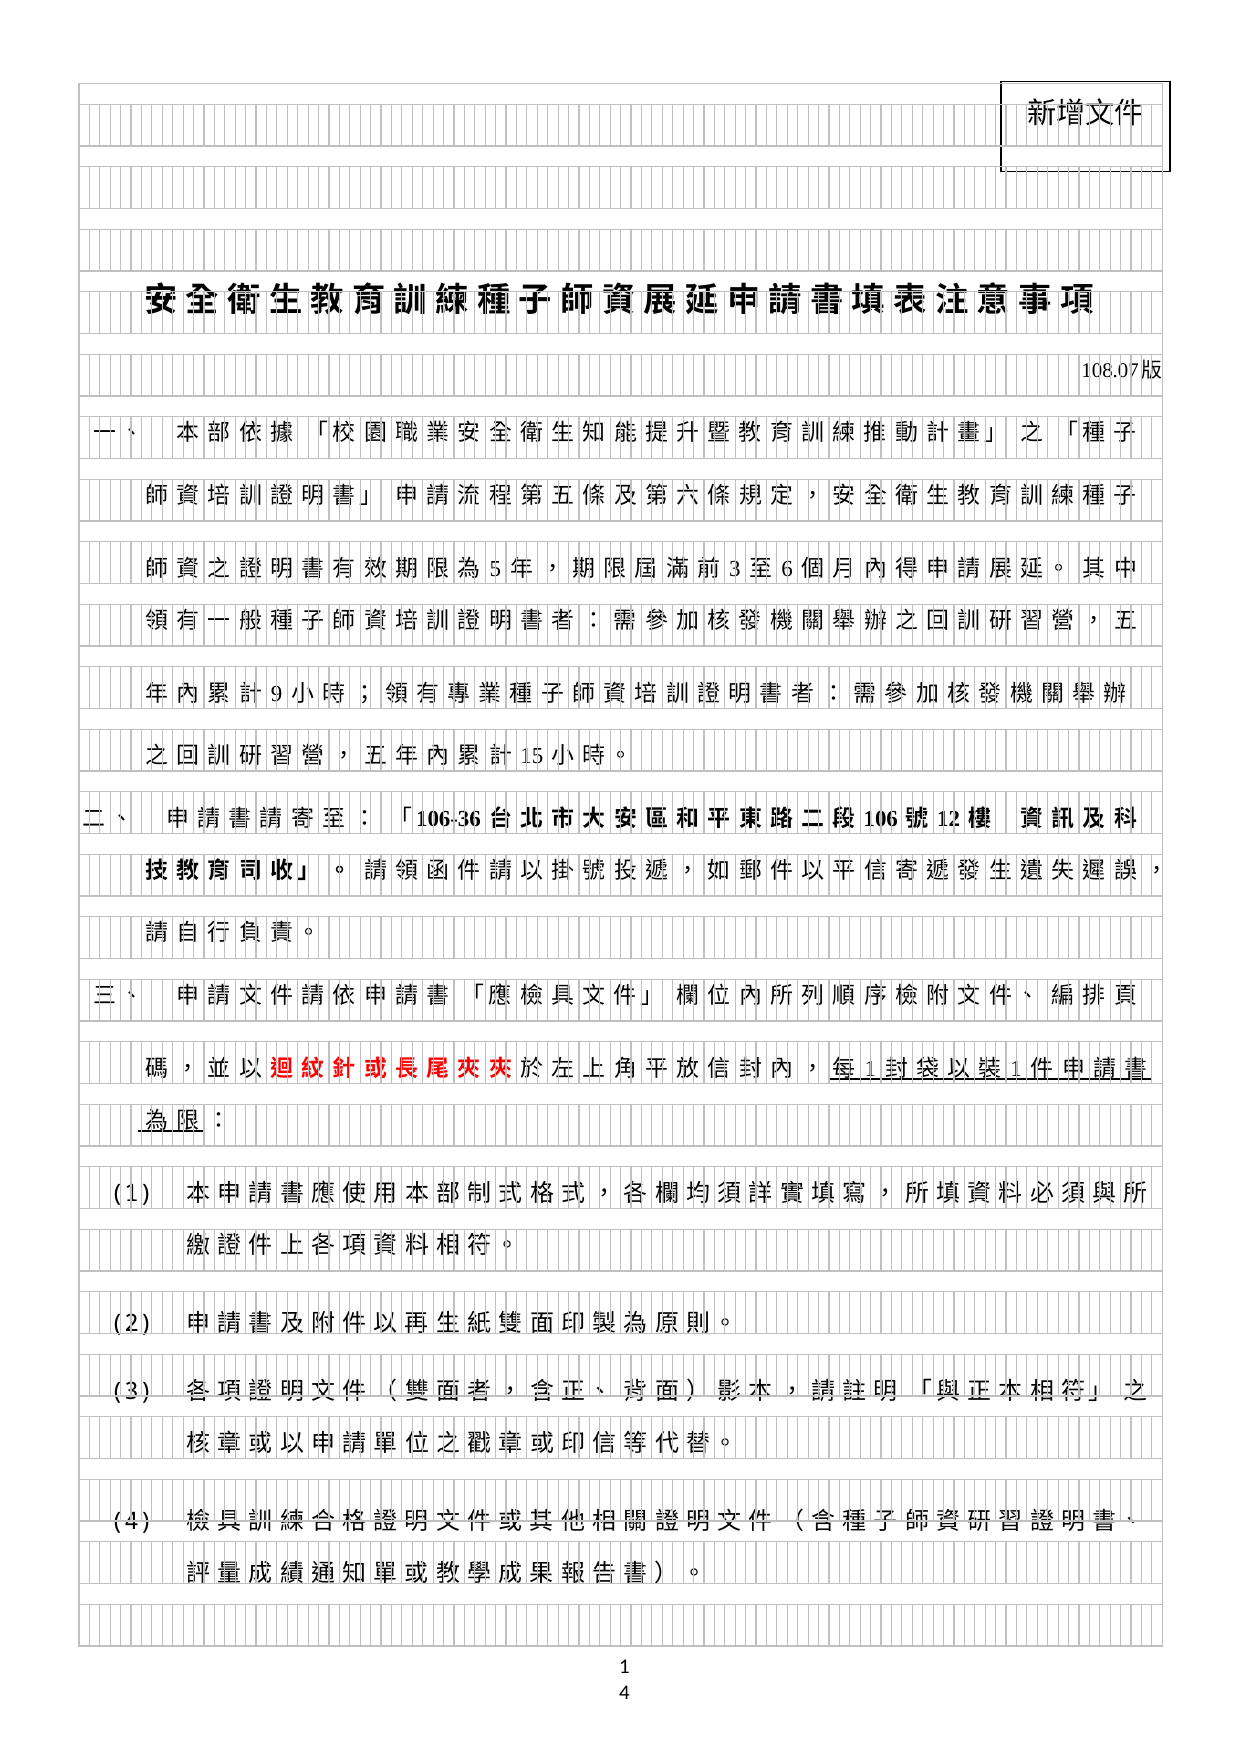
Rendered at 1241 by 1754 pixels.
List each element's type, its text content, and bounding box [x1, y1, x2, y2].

text 三、 申請文件請依申請書「應檢具文件」欄位內所列順序檢附文件、編排頁碼，並以迴紋針或長尾夾夾於左上角平放信封內，每1封袋以裝1件申請書為限： [80, 959, 1153, 979]
list 申請書及附件以再生紙雙面印製為原則。 [559, 1292, 568, 1332]
text 108.07版 [152, 355, 162, 389]
text 安全衛生教育訓練種子師資展延申請書填表注意事項 [80, 272, 1159, 291]
list 申請書及附件以再生紙雙面印製為原則。 [1080, 1292, 1089, 1332]
text 108.07版 [819, 355, 828, 389]
text 108.07版 [1048, 355, 1058, 389]
text 108.07版 [1017, 355, 1026, 389]
list 申請書及附件以再生紙雙面印製為原則。 [757, 1292, 766, 1332]
list 申請書及附件以再生紙雙面印製為原則。 [767, 1292, 776, 1332]
list 申請書及附件以再生紙雙面印製為原則。 [736, 1292, 745, 1332]
list 申請書及附件以再生紙雙面印製為原則。 [580, 1292, 589, 1332]
text 108.07版 [559, 355, 568, 389]
list 檢具訓練合格證明文件或其他相關證明文件（含種子師資研習證明書、評量成績通知單或教學成果報告書）。 [108, 1467, 1153, 1479]
text 108.07版 [507, 355, 516, 389]
list 申請書及附件以再生紙雙面印製為原則。 [694, 1292, 703, 1332]
text 108.07版 [330, 355, 339, 389]
list 申請書及附件以再生紙雙面印製為原則。 [965, 1292, 974, 1332]
text 108.07版 [1121, 355, 1130, 389]
text 一、 本部依據「校園職業安全衛生知能提升暨教育訓練推動計畫」之「種子師資培訓證明書」申請流程第五條及第六條規定，安全衛生教育訓練種子師資之證明書有效期限為5年，期限屆滿前3至6個月內得申請展延。其中領有一般種子師資培訓證明書者：需參加核發機關舉辦之回訓研習營，五年內累計9小時；領有專業種子師資培訓證明書者：需參加核發機關舉辦之回訓研習營，五年內累計15小時。 [80, 709, 1153, 729]
list 申請書及附件以再生紙雙面印製為原則。 [1142, 1292, 1151, 1332]
list 申請書及附件以再生紙雙面印製為原則。 [955, 1292, 964, 1332]
list 申請書及附件以再生紙雙面印製為原則。 [1121, 1292, 1130, 1332]
list 申請書及附件以再生紙雙面印製為原則。 [455, 1292, 464, 1332]
text 三、 申請文件請依申請書「應檢具文件」欄位內所列順序檢附文件、編排頁碼，並以迴紋針或長尾夾夾於左上角平放信封內，每1封袋以裝1件申請書為限： [80, 1022, 1153, 1041]
text 108.07版 [288, 355, 297, 389]
list 申請書及附件以再生紙雙面印製為原則。 [1132, 1292, 1141, 1332]
list 申請書及附件以再生紙雙面印製為原則。 [1069, 1292, 1078, 1332]
text 新增文件 [1017, 105, 1026, 132]
text 108.07版 [225, 355, 235, 389]
text 108.07版 [90, 355, 99, 389]
list 申請書及附件以再生紙雙面印製為原則。 [465, 1292, 474, 1332]
text 二、 申請書請寄至：「106-36台北市大安區和平東路二段106號12樓 資訊及科技教育司收」。請領函件請以掛號投遞，如郵件以平信寄遞發生遺失遲誤，請自行負責。 [80, 772, 1153, 791]
text 108.07版 [402, 355, 412, 389]
text 108.07版 [705, 355, 714, 389]
text 108.07版 [965, 355, 974, 389]
list 申請書及附件以再生紙雙面印製為原則。 [225, 1292, 235, 1332]
text 108.07版 [392, 355, 401, 389]
text 108.07版 [100, 355, 110, 389]
list 申請書及附件以再生紙雙面印製為原則。 [330, 1292, 339, 1332]
text 108.07版 [371, 355, 380, 389]
text 108.07版 [1007, 355, 1016, 389]
list 申請書及附件以再生紙雙面印製為原則。 [111, 1292, 120, 1332]
list 申請書及附件以再生紙雙面印製為原則。 [840, 1292, 849, 1332]
list 申請書及附件以再生紙雙面印製為原則。 [517, 1292, 526, 1332]
list 申請書及附件以再生紙雙面印製為原則。 [861, 1292, 870, 1332]
text 108.07版 [757, 355, 766, 389]
text 108.07版 [1152, 355, 1162, 389]
list 申請書及附件以再生紙雙面印製為原則。 [809, 1292, 818, 1332]
list 申請書及附件以再生紙雙面印製為原則。 [1048, 1292, 1058, 1332]
text 108.07版 [861, 355, 870, 389]
text 一、 本部依據「校園職業安全衛生知能提升暨教育訓練推動計畫」之「種子師資培訓證明書」申請流程第五條及第六條規定，安全衛生教育訓練種子師資之證明書有效期限為5年，期限屆滿前3至6個月內得申請展延。其中領有一般種子師資培訓證明書者：需參加核發機關舉辦之回訓研習營，五年內累計9小時；領有專業種子師資培訓證明書者：需參加核發機關舉辦之回訓研習營，五年內累計15小時。 [80, 459, 1153, 479]
list 申請書及附件以再生紙雙面印製為原則。 [902, 1292, 912, 1332]
list 申請書及附件以再生紙雙面印製為原則。 [548, 1292, 558, 1332]
text 108.07版 [309, 355, 318, 389]
text 108.07版 [1100, 355, 1110, 389]
text 108.07版 [163, 355, 172, 389]
text 108.07版 [215, 355, 224, 389]
text 108.07版 [194, 355, 203, 389]
list 申請書及附件以再生紙雙面印製為原則。 [1027, 1292, 1037, 1332]
text 108.07版 [715, 355, 724, 389]
text 108.07版 [1069, 355, 1078, 389]
text 新增文件 [1016, 90, 1154, 104]
list 申請書及附件以再生紙雙面印製為原則。 [1100, 1292, 1110, 1332]
list 申請書及附件以再生紙雙面印製為原則。 [277, 1292, 287, 1332]
text 108.07版 [777, 355, 787, 389]
text 新增文件 [1142, 105, 1151, 132]
list 申請書及附件以再生紙雙面印製為原則。 [236, 1292, 245, 1332]
text 108.07版 [434, 355, 443, 389]
text 108.07版 [590, 355, 599, 389]
text 108.07版 [1132, 355, 1141, 389]
text 108.07版 [955, 355, 964, 389]
list 申請書及附件以再生紙雙面印製為原則。 [934, 1292, 943, 1332]
text 新增文件 [1027, 105, 1037, 132]
list 申請書及附件以再生紙雙面印製為原則。 [621, 1292, 630, 1332]
list 申請書及附件以再生紙雙面印製為原則。 [715, 1292, 724, 1332]
text 新增文件 [1048, 105, 1058, 132]
text 108.07版 [840, 355, 849, 389]
text 108.07版 [767, 355, 776, 389]
list 申請書及附件以再生紙雙面印製為原則。 [819, 1292, 828, 1332]
list 申請書及附件以再生紙雙面印製為原則。 [652, 1292, 662, 1332]
list 申請書及附件以再生紙雙面印製為原則。 [475, 1292, 485, 1332]
text 108.07版 [382, 355, 391, 389]
list 申請書及附件以再生紙雙面印製為原則。 [486, 1292, 495, 1332]
text 108.07版 [986, 355, 995, 389]
text 108.07版 [892, 355, 901, 389]
list 申請書及附件以再生紙雙面印製為原則。 [142, 1292, 151, 1332]
list 申請書及附件以再生紙雙面印製為原則。 [392, 1292, 401, 1332]
text 108.07版 [871, 355, 880, 389]
text 108.07版 [882, 355, 891, 389]
list 申請書及附件以再生紙雙面印製為原則。 [319, 1292, 328, 1332]
list 申請書及附件以再生紙雙面印製為原則。 [496, 1292, 505, 1332]
text 108.07版 [996, 355, 1005, 389]
text 108.07版 [632, 355, 641, 389]
list 申請書及附件以再生紙雙面印製為原則。 [996, 1292, 1005, 1332]
list 申請書及附件以再生紙雙面印製為原則。 [205, 1292, 214, 1332]
text 108.07版 [423, 355, 433, 389]
list 申請書及附件以再生紙雙面印製為原則。 [173, 1292, 183, 1332]
list 申請書及附件以再生紙雙面印製為原則。 [871, 1292, 880, 1332]
list 申請書及附件以再生紙雙面印製為原則。 [705, 1292, 714, 1332]
text 108.07版 [663, 355, 672, 389]
text 新增文件 [1038, 105, 1044, 120]
text 新增文件 [1121, 105, 1130, 132]
text 108.07版 [746, 355, 755, 389]
text 108.07版 [1090, 355, 1099, 389]
text 108.07版 [569, 355, 578, 389]
list 申請書及附件以再生紙雙面印製為原則。 [975, 1292, 985, 1332]
list 申請書及附件以再生紙雙面印製為原則。 [777, 1292, 787, 1332]
text 108.07版 [1142, 355, 1151, 389]
list 申請書及附件以再生紙雙面印製為原則。 [163, 1292, 172, 1332]
text 108.07版 [80, 334, 1162, 354]
list 申請書及附件以再生紙雙面印製為原則。 [298, 1292, 308, 1332]
text 108.07版 [788, 355, 797, 389]
text 108.07版 [267, 355, 276, 389]
text 108.07版 [1111, 355, 1120, 389]
text 108.07版 [798, 355, 808, 389]
list 申請書及附件以再生紙雙面印製為原則。 [361, 1292, 370, 1332]
text 108.07版 [413, 355, 422, 389]
text 二、 申請書請寄至：「106-36台北市大安區和平東路二段106號12樓 資訊及科技教育司收」。請領函件請以掛號投遞，如郵件以平信寄遞發生遺失遲誤，請自行負責。 [80, 897, 1153, 916]
list 申請書及附件以再生紙雙面印製為原則。 [882, 1292, 891, 1332]
text 108.07版 [236, 355, 245, 389]
list 申請書及附件以再生紙雙面印製為原則。 [121, 1292, 130, 1332]
list 申請書及附件以再生紙雙面印製為原則。 [184, 1292, 193, 1332]
list 各項證明文件（雙面者，含正、背面）影本，請註明「與正本相符」之核章或以申請單位之戳章或印信等代替。 [108, 1397, 1153, 1416]
text 108.07版 [684, 355, 693, 389]
text 108.07版 [455, 355, 464, 389]
text 108.07版 [1080, 355, 1089, 389]
text 新增文件 [1038, 110, 1047, 132]
list 申請書及附件以再生紙雙面印製為原則。 [830, 1292, 839, 1332]
list 檢具訓練合格證明文件或其他相關證明文件（含種子師資研習證明書、評量成績通知單或教學成果報告書）。 [108, 1584, 1153, 1592]
text 108.07版 [642, 355, 651, 389]
text 108.07版 [944, 355, 953, 389]
text 三、 申請文件請依申請書「應檢具文件」欄位內所列順序檢附文件、編排頁碼，並以迴紋針或長尾夾夾於左上角平放信封內，每1封袋以裝1件申請書為限： [80, 1084, 1153, 1104]
text 108.07版 [923, 355, 933, 389]
text 108.07版 [350, 355, 360, 389]
list 本申請書應使用本部制式格式，各欄均須詳實填寫，所填資料必須與所繳證件上各項資料相符。 [108, 1209, 1153, 1229]
list 申請書及附件以再生紙雙面印製為原則。 [986, 1292, 995, 1332]
list 申請書及附件以再生紙雙面印製為原則。 [892, 1292, 901, 1332]
text 108.07版 [1059, 355, 1068, 389]
text 新增文件 [1090, 106, 1098, 122]
text 一、 本部依據「校園職業安全衛生知能提升暨教育訓練推動計畫」之「種子師資培訓證明書」申請流程第五條及第六條規定，安全衛生教育訓練種子師資之證明書有效期限為5年，期限屆滿前3至6個月內得申請展延。其中領有一般種子師資培訓證明書者：需參加核發機關舉辦之回訓研習營，五年內累計9小時；領有專業種子師資培訓證明書者：需參加核發機關舉辦之回訓研習營，五年內累計15小時。 [80, 522, 1153, 541]
list 申請書及附件以再生紙雙面印製為原則。 [1038, 1292, 1047, 1332]
list 申請書及附件以再生紙雙面印製為原則。 [215, 1292, 224, 1332]
text 108.07版 [611, 355, 620, 389]
list 申請書及附件以再生紙雙面印製為原則。 [309, 1292, 318, 1332]
text 108.07版 [246, 355, 255, 389]
text 新增文件 [1100, 120, 1110, 132]
list 申請書及附件以再生紙雙面印製為原則。 [267, 1292, 276, 1332]
list 申請書及附件以再生紙雙面印製為原則。 [746, 1292, 755, 1332]
text 新增文件 [1102, 106, 1110, 122]
text 108.07版 [184, 355, 193, 389]
text 一、 本部依據「校園職業安全衛生知能提升暨教育訓練推動計畫」之「種子師資培訓證明書」申請流程第五條及第六條規定，安全衛生教育訓練種子師資之證明書有效期限為5年，期限屆滿前3至6個月內得申請展延。其中領有一般種子師資培訓證明書者：需參加核發機關舉辦之回訓研習營，五年內累計9小時；領有專業種子師資培訓證明書者：需參加核發機關舉辦之回訓研習營，五年內累計15小時。 [80, 584, 1153, 604]
text 108.07版 [809, 355, 818, 389]
text 108.07版 [538, 355, 547, 389]
text 108.07版 [257, 355, 266, 389]
list 申請書及附件以再生紙雙面印製為原則。 [850, 1292, 860, 1332]
list 申請書及附件以再生紙雙面印製為原則。 [340, 1292, 349, 1332]
list 申請書及附件以再生紙雙面印製為原則。 [1059, 1292, 1068, 1332]
list 申請書及附件以再生紙雙面印製為原則。 [642, 1292, 651, 1332]
list 申請書及附件以再生紙雙面印製為原則。 [152, 1292, 162, 1332]
text 108.07版 [902, 355, 912, 389]
text 108.07版 [1038, 355, 1047, 389]
text 108.07版 [496, 355, 505, 389]
list 申請書及附件以再生紙雙面印製為原則。 [611, 1292, 620, 1332]
text 108.07版 [913, 355, 922, 389]
list 申請書及附件以再生紙雙面印製為原則。 [371, 1292, 380, 1332]
list 申請書及附件以再生紙雙面印製為原則。 [590, 1292, 599, 1332]
text 108.07版 [975, 355, 985, 389]
list 申請書及附件以再生紙雙面印製為原則。 [798, 1292, 808, 1332]
list 申請書及附件以再生紙雙面印製為原則。 [725, 1292, 735, 1332]
list 各項證明文件（雙面者，含正、背面）影本，請註明「與正本相符」之核章或以申請單位之戳章或印信等代替。 [108, 1337, 1153, 1354]
text 108.07版 [517, 355, 526, 389]
text 108.07版 [830, 355, 839, 389]
text 108.07版 [600, 355, 610, 389]
text 108.07版 [173, 355, 183, 389]
list 申請書及附件以再生紙雙面印製為原則。 [434, 1292, 443, 1332]
list 申請書及附件以再生紙雙面印製為原則。 [1111, 1292, 1120, 1332]
text 108.07版 [319, 355, 328, 389]
text 108.07版 [725, 355, 735, 389]
text 108.07版 [621, 355, 630, 389]
text 108.07版 [444, 355, 453, 389]
text 108.07版 [121, 355, 130, 389]
text 108.07版 [736, 355, 745, 389]
list 申請書及附件以再生紙雙面印製為原則。 [527, 1292, 537, 1332]
list 檢具訓練合格證明文件或其他相關證明文件（含種子師資研習證明書、評量成績通知單或教學成果報告書）。 [108, 1522, 1153, 1541]
list 申請書及附件以再生紙雙面印製為原則。 [108, 1272, 1153, 1291]
text 一、 本部依據「校園職業安全衛生知能提升暨教育訓練推動計畫」之「種子師資培訓證明書」申請流程第五條及第六條規定，安全衛生教育訓練種子師資之證明書有效期限為5年，期限屆滿前3至6個月內得申請展延。其中領有一般種子師資培訓證明書者：需參加核發機關舉辦之回訓研習營，五年內累計9小時；領有專業種子師資培訓證明書者：需參加核發機關舉辦之回訓研習營，五年內累計15小時。 [80, 397, 1153, 416]
list 本申請書應使用本部制式格式，各欄均須詳實填寫，所填資料必須與所繳證件上各項資料相符。 [108, 1147, 1153, 1166]
text 二、 申請書請寄至：「106-36台北市大安區和平東路二段106號12樓 資訊及科技教育司收」。請領函件請以掛號投遞，如郵件以平信寄遞發生遺失遲誤，請自行負責。 [80, 834, 1153, 854]
text 108.07版 [527, 355, 537, 389]
list 申請書及附件以再生紙雙面印製為原則。 [569, 1292, 578, 1332]
text 新增文件 [1080, 105, 1089, 132]
text 新增文件 [1090, 120, 1099, 132]
list 申請書及附件以再生紙雙面印製為原則。 [684, 1292, 693, 1332]
text 108.07版 [298, 355, 308, 389]
text 108.07版 [694, 355, 703, 389]
list 申請書及附件以再生紙雙面印製為原則。 [423, 1292, 433, 1332]
list 申請書及附件以再生紙雙面印製為原則。 [1017, 1292, 1026, 1332]
text 108.07版 [465, 355, 474, 389]
text 108.07版 [486, 355, 495, 389]
list 申請書及附件以再生紙雙面印製為原則。 [402, 1292, 412, 1332]
text 108.07版 [652, 355, 662, 389]
text 108.07版 [850, 355, 860, 389]
list 申請書及附件以再生紙雙面印製為原則。 [673, 1292, 683, 1332]
text 108.07版 [1027, 355, 1037, 389]
list 申請書及附件以再生紙雙面印製為原則。 [1007, 1292, 1016, 1332]
text 108.07版 [132, 355, 141, 389]
list 申請書及附件以再生紙雙面印製為原則。 [913, 1292, 922, 1332]
list 申請書及附件以再生紙雙面印製為原則。 [788, 1292, 797, 1332]
list 申請書及附件以再生紙雙面印製為原則。 [132, 1292, 141, 1332]
list 申請書及附件以再生紙雙面印製為原則。 [246, 1292, 255, 1332]
text 108.07版 [340, 355, 349, 389]
text 新增文件 [1059, 105, 1068, 132]
text 新增文件 [1132, 115, 1141, 132]
text 108.07版 [934, 355, 943, 389]
text 108.07版 [277, 355, 287, 389]
text 新增文件 [1111, 105, 1120, 132]
text 108.07版 [142, 355, 151, 389]
text 108.07版 [548, 355, 558, 389]
list 申請書及附件以再生紙雙面印製為原則。 [944, 1292, 953, 1332]
text 108.07版 [361, 355, 370, 389]
list 申請書及附件以再生紙雙面印製為原則。 [1090, 1292, 1099, 1332]
list 申請書及附件以再生紙雙面印製為原則。 [923, 1292, 933, 1332]
text 108.07版 [673, 355, 683, 389]
text 一、 本部依據「校園職業安全衛生知能提升暨教育訓練推動計畫」之「種子師資培訓證明書」申請流程第五條及第六條規定，安全衛生教育訓練種子師資之證明書有效期限為5年，期限屆滿前3至6個月內得申請展延。其中領有一般種子師資培訓證明書者：需參加核發機關舉辦之回訓研習營，五年內累計9小時；領有專業種子師資培訓證明書者：需參加核發機關舉辦之回訓研習營，五年內累計15小時。 [80, 647, 1153, 666]
text 108.07版 [205, 355, 214, 389]
text 108.07版 [80, 355, 89, 389]
text 108.07版 [475, 355, 485, 389]
text 108.07版 [111, 355, 120, 389]
text 108.07版 [580, 355, 589, 389]
